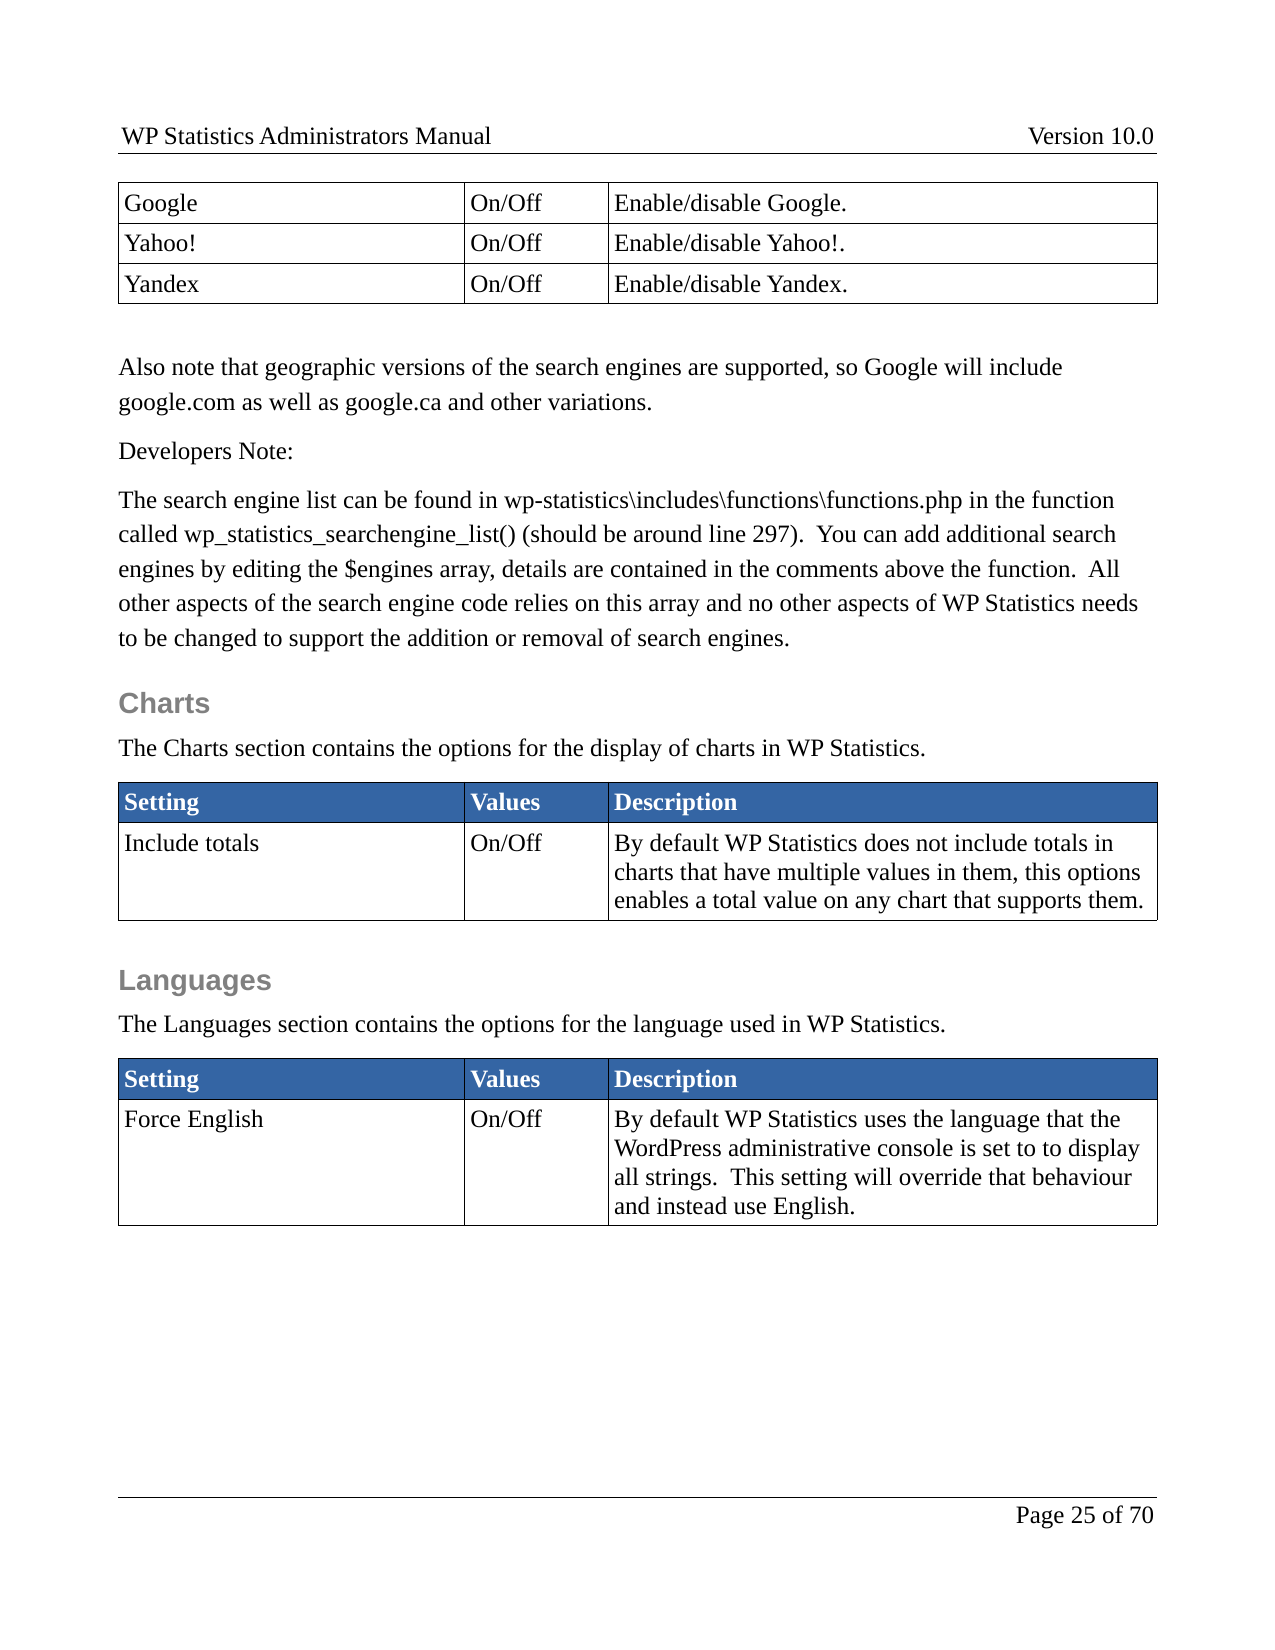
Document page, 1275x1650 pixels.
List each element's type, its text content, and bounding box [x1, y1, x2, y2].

table_cell On/Off [465, 224, 608, 263]
table_header Values [465, 1059, 608, 1099]
table_cell On/Off [465, 823, 608, 920]
table_cell Yahoo! [119, 224, 464, 263]
table_header Setting [119, 1059, 464, 1099]
table_cell Enable/disable Yandex. [609, 264, 1157, 303]
text Also note that geographic versions of the search engines are supported, so Google will include google.com as well as google.ca and other variations. [118, 352, 1157, 416]
text The search engine list can be found in wp-statistics\includes\functions\functions.php in the function called wp_statistics_searchengine_list() (should be around line 297). You can add additional search engines by editing the $engines array, details are contained in the comments above the function. All other aspects of the search engine code relies on this array and no other aspects of WP Statistics needs to be changed to support the addition or removal of search engines. [118, 485, 1157, 652]
table_cell Google [119, 183, 464, 223]
table_cell By default WP Statistics does not include totals in charts that have multiple values in them, this options enables a total value on any chart that supports them. [609, 823, 1157, 920]
table_cell Enable/disable Yahoo!. [609, 224, 1157, 263]
table_cell Include totals [119, 823, 464, 920]
table_header Setting [119, 783, 464, 822]
table_cell By default WP Statistics uses the language that the WordPress administrative console is set to to display all strings. This setting will override that behaviour and instead use English. [609, 1100, 1157, 1225]
table_header Values [465, 783, 608, 822]
subtitle Languages [118, 963, 1157, 997]
table_cell On/Off [465, 1100, 608, 1225]
text The Languages section contains the options for the language used in WP Statistics. [118, 1009, 1157, 1038]
text Developers Note: [118, 436, 1157, 465]
table_header Description [609, 783, 1157, 822]
subtitle Charts [118, 687, 1157, 720]
table_cell On/Off [465, 183, 608, 223]
table_cell On/Off [465, 264, 608, 303]
text The Charts section contains the options for the display of charts in WP Statistics. [118, 733, 1157, 761]
table_header Description [609, 1059, 1157, 1099]
table_cell Enable/disable Google. [609, 183, 1157, 223]
table_cell Force English [119, 1100, 464, 1225]
table_cell Yandex [119, 264, 464, 303]
